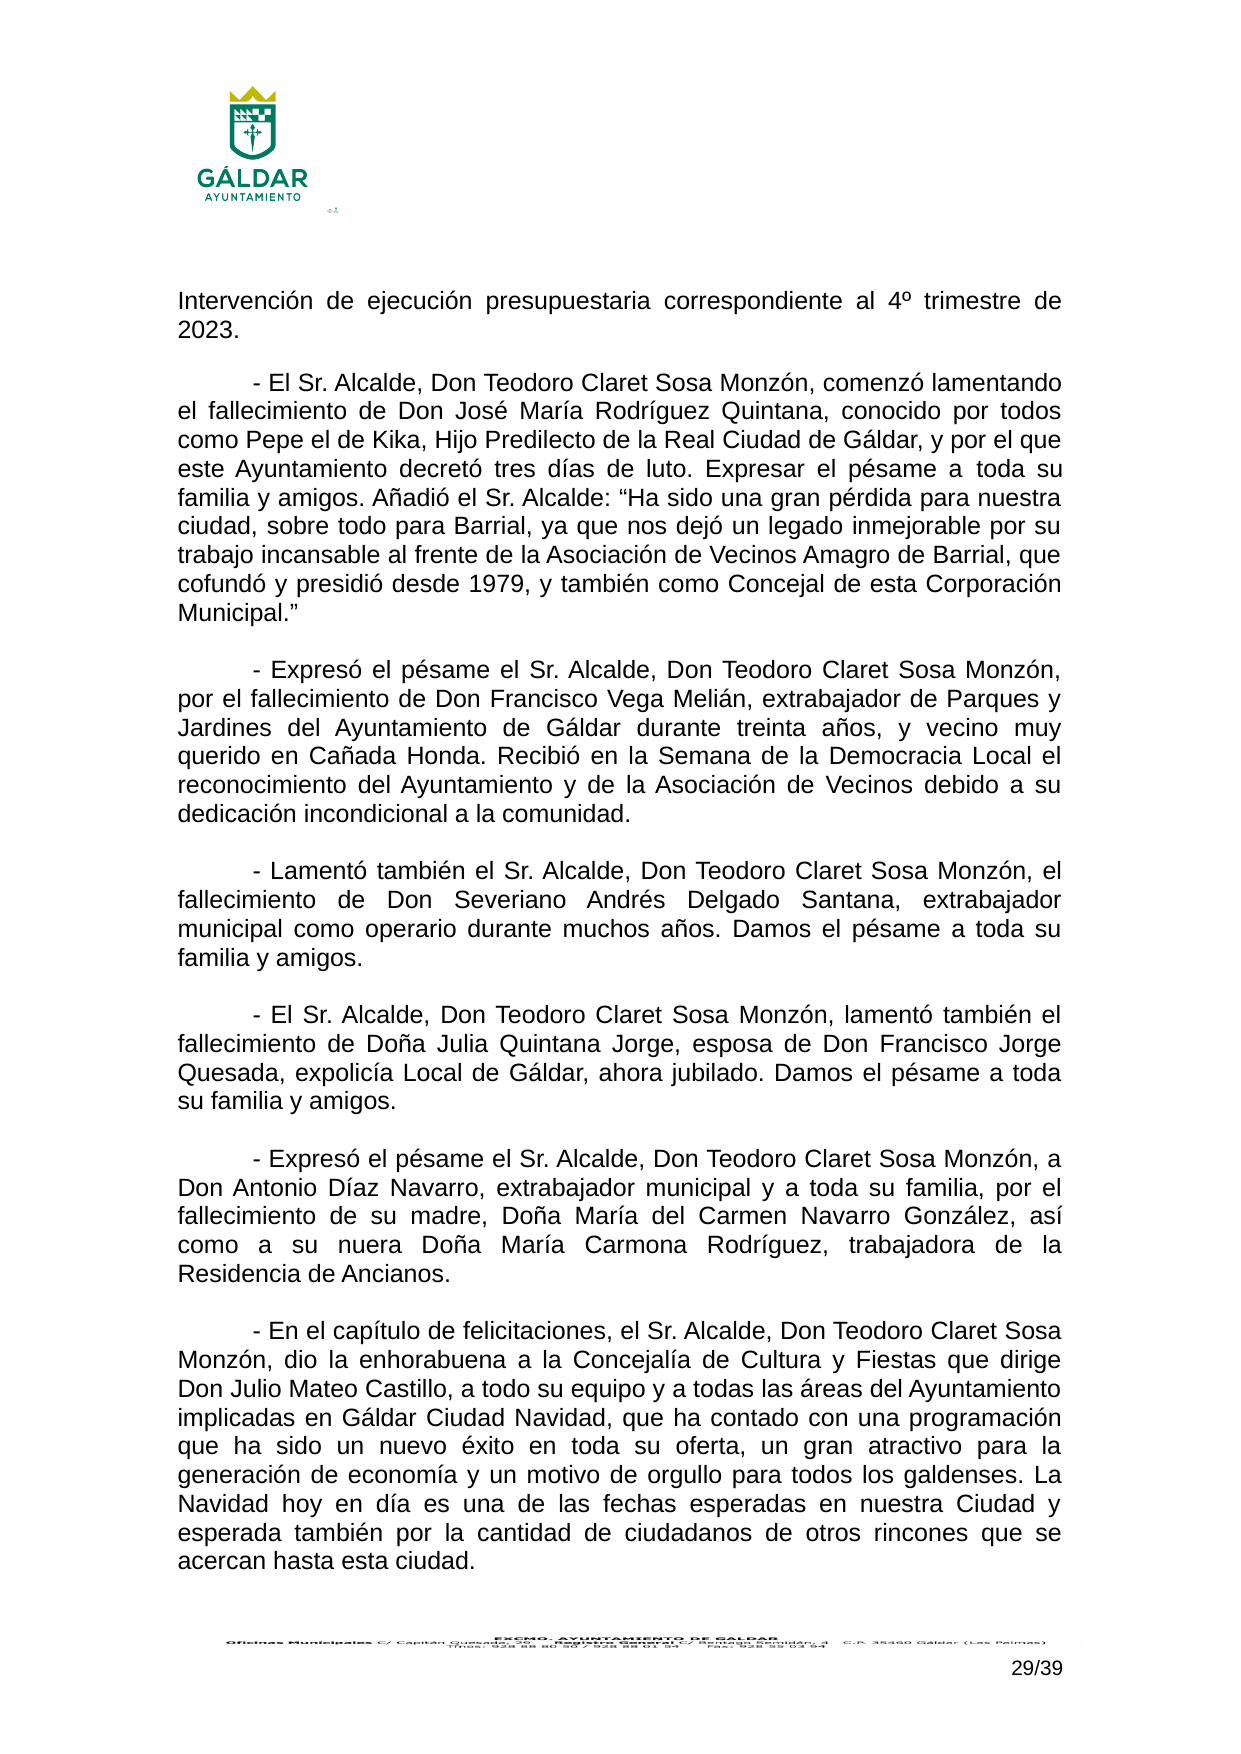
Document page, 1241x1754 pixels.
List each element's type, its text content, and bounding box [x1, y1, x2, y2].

text - Lamentó también el Sr. Alcalde, Don Teodoro Claret Sosa Monzón, el fallecimiento de Don Severiano Andrés Delgado Santana, extrabajador municipal como operario durante muchos años. Damos el pésame a toda su familia y amigos. [177, 856, 1063, 971]
text - El Sr. Alcalde, Don Teodoro Claret Sosa Monzón, lamentó también el fallecimiento de Doña Julia Quintana Jorge, esposa de Don Francisco Jorge Quesada, expolicía Local de Gáldar, ahora jubilado. Damos el pésame a toda su familia y amigos. [177, 1000, 1063, 1115]
picture [180, 73, 324, 213]
picture [327, 207, 339, 213]
text Intervención de ejecución presupuestaria correspondiente al 4º trimestre de 2023. [177, 286, 1063, 343]
picture [224, 1637, 1059, 1648]
text - Expresó el pésame el Sr. Alcalde, Don Teodoro Claret Sosa Monzón, a Don Antonio Díaz Navarro, extrabajador municipal y a toda su familia, por el fallecimiento de su madre, Doña María del Carmen Navarro González, así como a su nuera Doña María Carmona Rodríguez, trabajadora de la Residencia de Ancianos. [177, 1144, 1063, 1287]
text - En el capítulo de felicitaciones, el Sr. Alcalde, Don Teodoro Claret Sosa Monzón, dio la enhorabuena a la Concejalía de Cultura y Fiestas que dirige Don Julio Mateo Castillo, a todo su equipo y a todas las áreas del Ayuntamiento implicadas en Gáldar Ciudad Navidad, que ha contado con una programación que ha sido un nuevo éxito en toda su oferta, un gran atractivo para la generación de economía y un motivo de orgullo para todos los galdenses. La Navidad hoy en día es una de las fechas esperadas en nuestra Ciudad y esperada también por la cantidad de ciudadanos de otros rincones que se acercan hasta esta ciudad. [177, 1316, 1063, 1575]
text - El Sr. Alcalde, Don Teodoro Claret Sosa Monzón, comenzó lamentando el fallecimiento de Don José María Rodríguez Quintana, conocido por todos como Pepe el de Kika, Hijo Predilecto de la Real Ciudad de Gáldar, y por el que este Ayuntamiento decretó tres días de luto. Expresar el pésame a toda su familia y amigos. Añadió el Sr. Alcalde: “Ha sido una gran pérdida para nuestra ciudad, sobre todo para Barrial, ya que nos dejó un legado inmejorable por su trabajo incansable al frente de la Asociación de Vecinos Amagro de Barrial, que cofundó y presidió desde 1979, y también como Concejal de esta Corporación Municipal.” [177, 367, 1063, 626]
text - Expresó el pésame el Sr. Alcalde, Don Teodoro Claret Sosa Monzón, por el fallecimiento de Don Francisco Vega Melián, extrabajador de Parques y Jardines del Ayuntamiento de Gáldar durante treinta años, y vecino muy querido en Cañada Honda. Recibió en la Semana de la Democracia Local el reconocimiento del Ayuntamiento y de la Asociación de Vecinos debido a su dedicación incondicional a la comunidad. [177, 655, 1063, 827]
